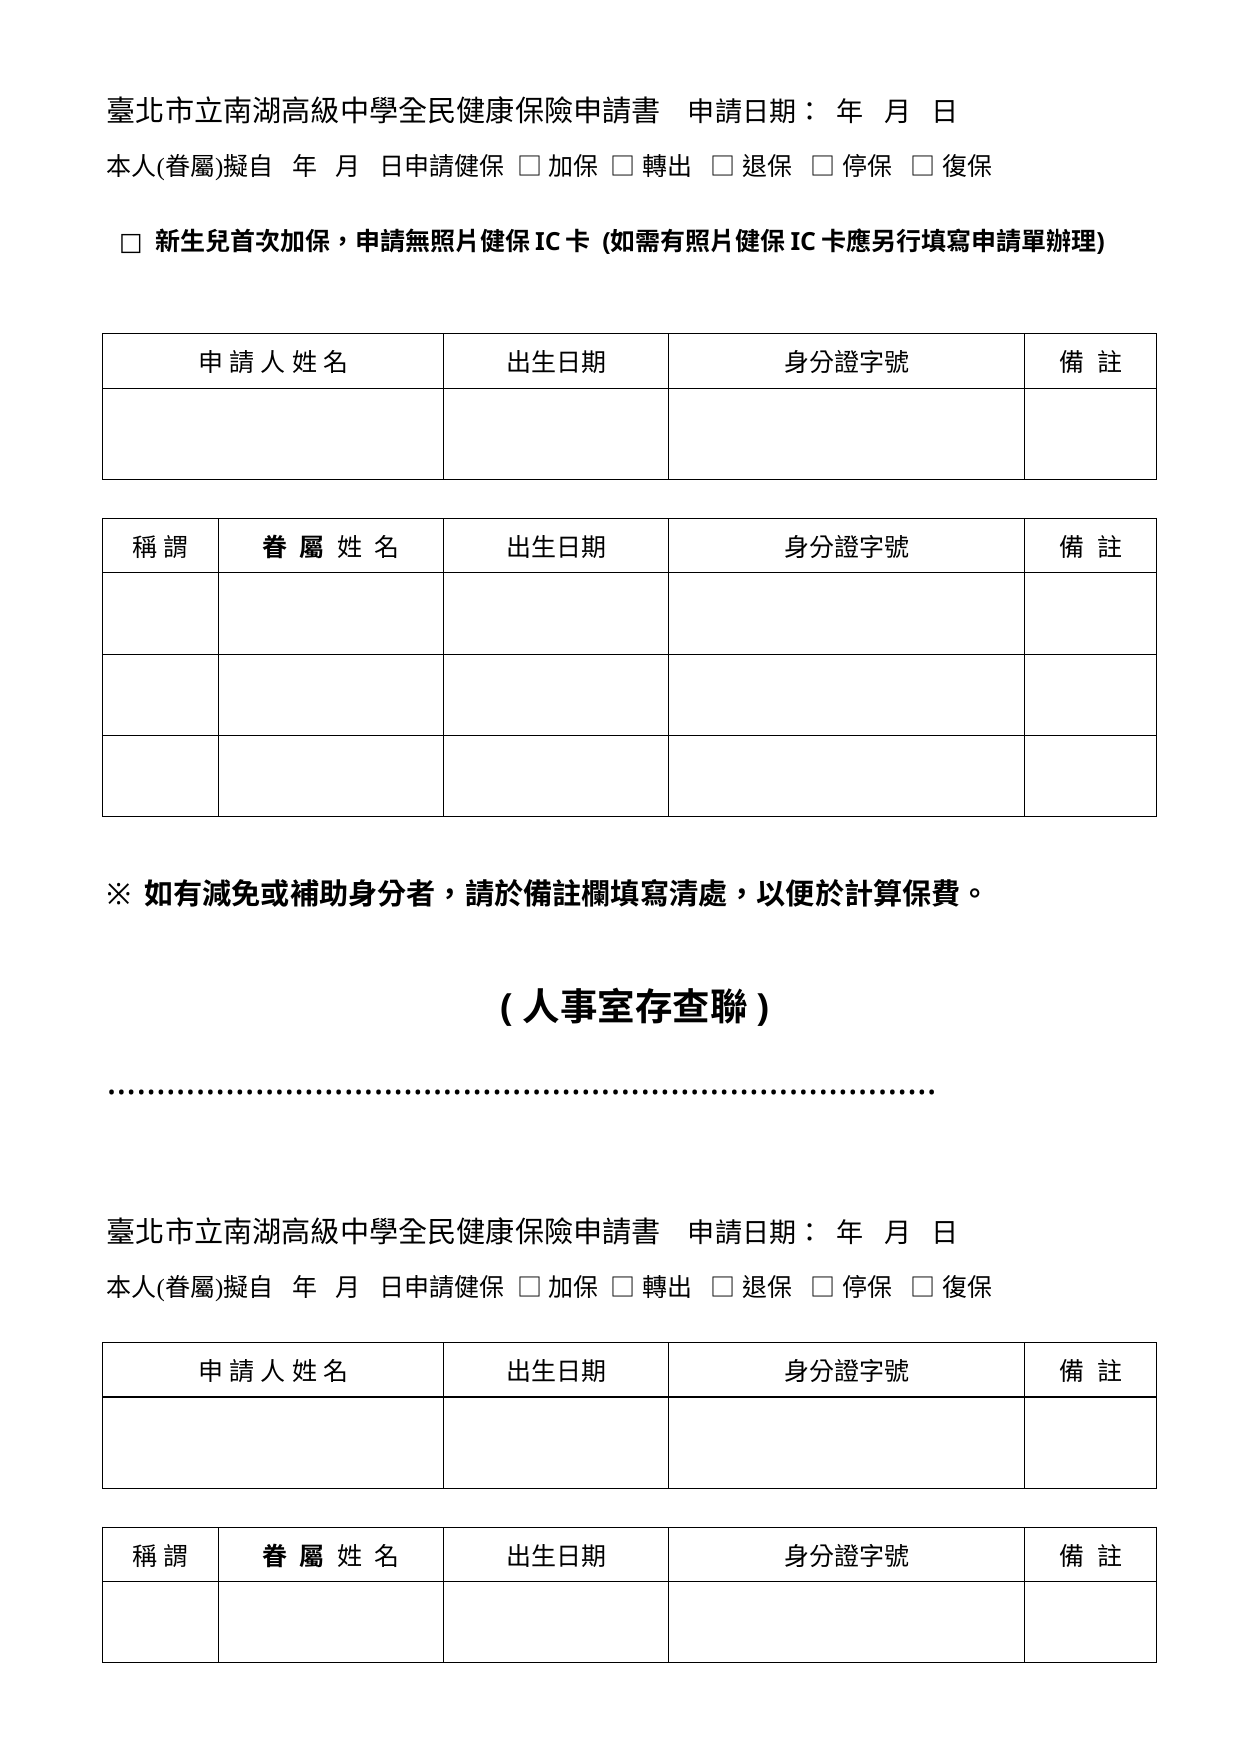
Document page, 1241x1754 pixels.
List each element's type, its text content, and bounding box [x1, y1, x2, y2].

table_cell [219, 736, 443, 816]
table_cell [219, 1582, 443, 1662]
text ………………………………………………………………………… [106, 1042, 1162, 1117]
table_cell [444, 389, 668, 479]
text 本人(眷屬)擬自 年 月 日申請健保 □ 加保 □ 轉出 □ 退保 □ 停保 □ 復保 [106, 1267, 1162, 1304]
table_cell [669, 736, 1024, 816]
table_header 眷 屬 姓 名 [219, 1528, 443, 1581]
text 臺北市立南湖高級中學全民健康保險申請書 申請日期： 年 月 日 [106, 71, 1162, 146]
table_header 出生日期 [444, 1528, 668, 1581]
table_cell [1025, 655, 1156, 735]
table_header 備 註 [1025, 519, 1156, 572]
table_cell [1025, 1582, 1156, 1662]
table_header 申 請 人 姓 名 [103, 334, 443, 388]
table_cell [103, 1582, 218, 1662]
table_header 稱 謂 [103, 1528, 218, 1581]
table_cell [444, 1398, 668, 1488]
table_cell [444, 736, 668, 816]
table_cell [103, 736, 218, 816]
table_cell [669, 655, 1024, 735]
table_cell [669, 1582, 1024, 1662]
table_header 身分證字號 [669, 519, 1024, 572]
text 臺北市立南湖高級中學全民健康保險申請書 申請日期： 年 月 日 [106, 1192, 1162, 1267]
table_header 稱 謂 [103, 519, 218, 572]
table_cell [444, 1582, 668, 1662]
table_cell [444, 573, 668, 653]
table_header 身分證字號 [669, 1343, 1024, 1396]
table_cell [669, 389, 1024, 479]
table_cell [219, 573, 443, 653]
table_cell [1025, 573, 1156, 653]
table_header 備 註 [1025, 1343, 1156, 1396]
table_cell [219, 655, 443, 735]
table_cell [1025, 1398, 1156, 1488]
table_header 眷 屬 姓 名 [219, 519, 443, 572]
table_cell [444, 655, 668, 735]
table_cell [669, 573, 1024, 653]
table_header 備 註 [1025, 1528, 1156, 1581]
table_cell [1025, 736, 1156, 816]
table_cell [103, 389, 443, 479]
list 如有減免或補助身分者，請於備註欄填寫清處，以便於計算保費。 [106, 854, 1162, 929]
table_header 出生日期 [444, 1343, 668, 1396]
table_cell [669, 1398, 1024, 1488]
table_header 身分證字號 [669, 334, 1024, 388]
table_header 出生日期 [444, 519, 668, 572]
table_cell [103, 655, 218, 735]
table_header 出生日期 [444, 334, 668, 388]
table_cell [103, 1398, 443, 1488]
text □ 新生兒首次加保，申請無照片健保IC卡 (如需有照片健保IC卡應另行填寫申請單辦理) [106, 221, 1162, 258]
table_header 申 請 人 姓 名 [103, 1343, 443, 1396]
text ( 人事室存查聯 ) [106, 967, 1162, 1042]
table_header 身分證字號 [669, 1528, 1024, 1581]
table_header 備 註 [1025, 334, 1156, 388]
table_cell [1025, 389, 1156, 479]
text 本人(眷屬)擬自 年 月 日申請健保 □ 加保 □ 轉出 □ 退保 □ 停保 □ 復保 [106, 146, 1162, 183]
table_cell [103, 573, 218, 653]
